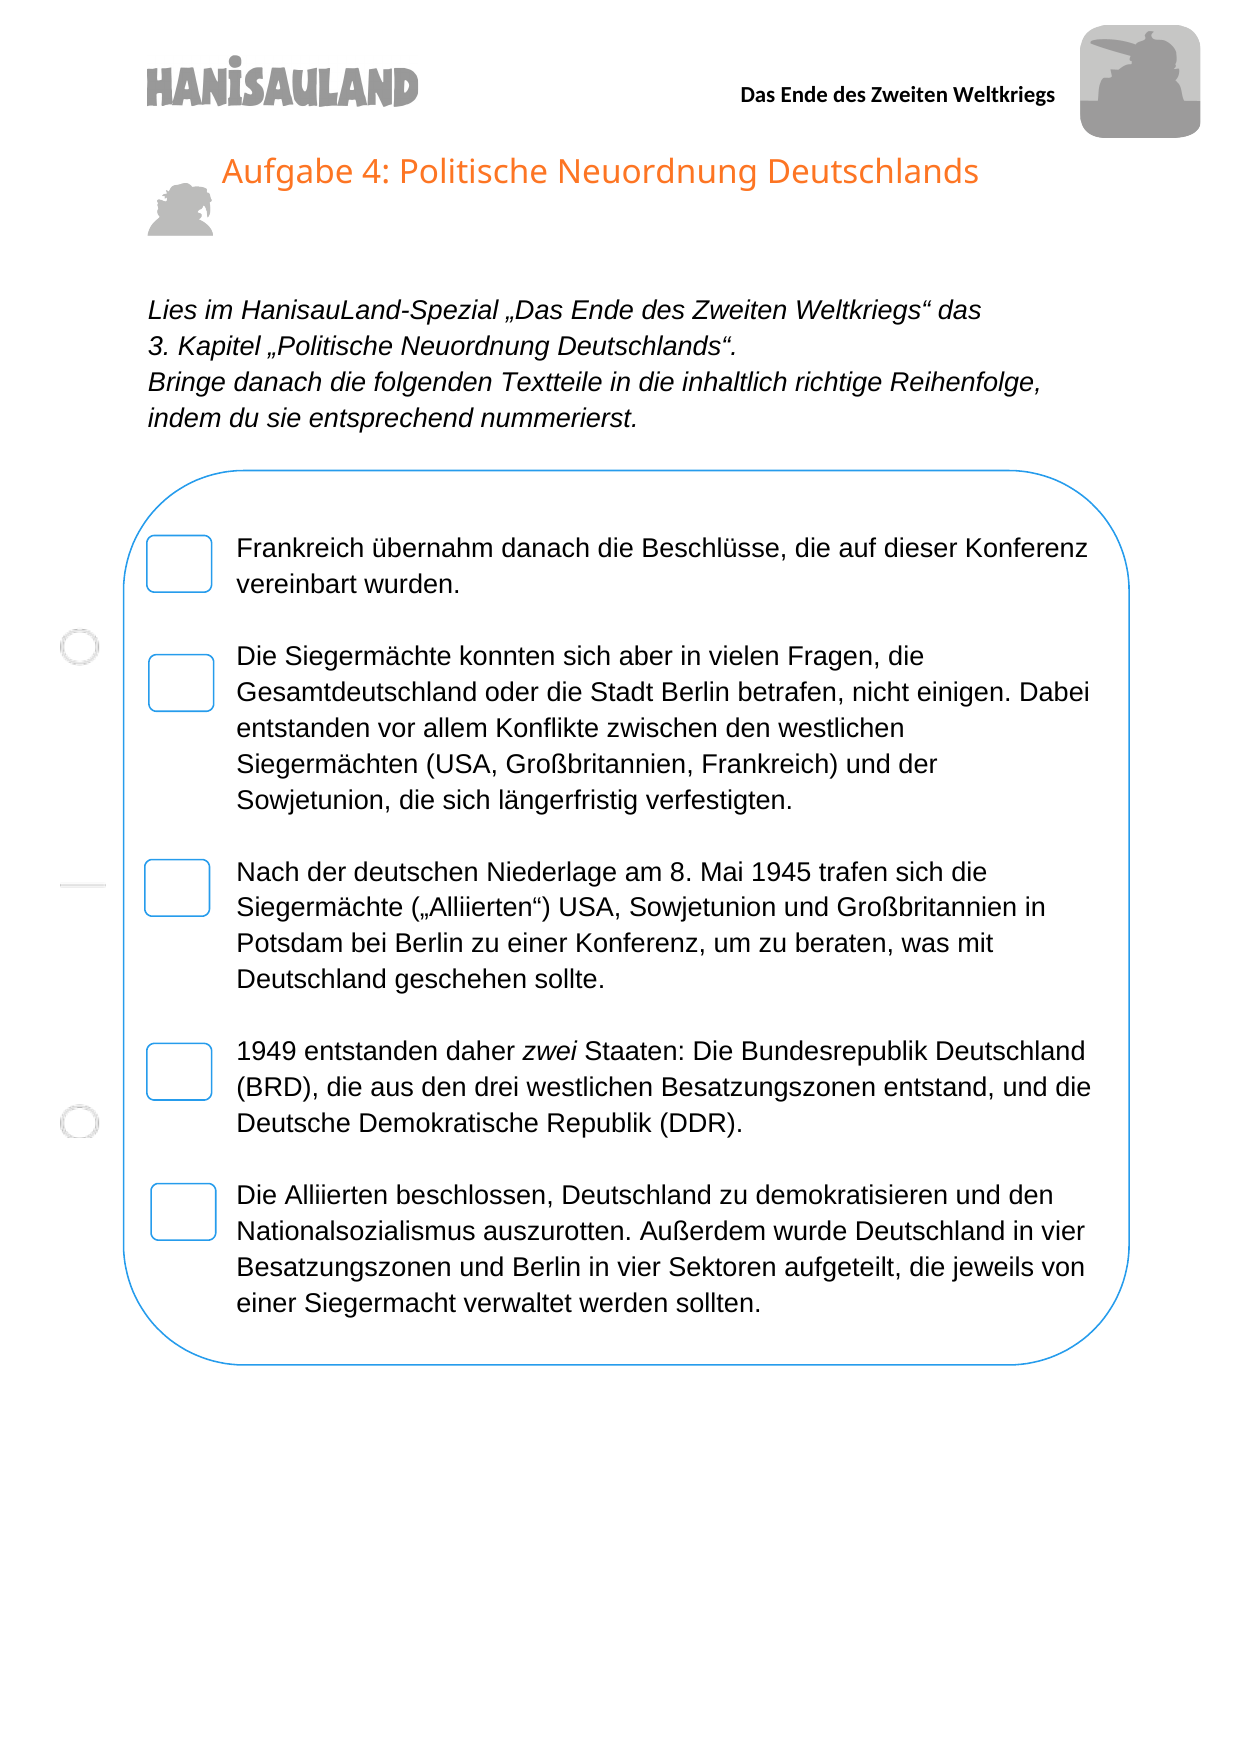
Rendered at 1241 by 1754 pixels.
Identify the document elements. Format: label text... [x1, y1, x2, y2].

list Die Alliierten beschlossen, Deutschland zu demokratisieren und den Nationalsozialismus auszurotten. Außerdem wurde Deutschland in vier Besatzungszonen und Berlin in vier Sektoren aufgeteilt, die jeweils von einer Siegermacht verwaltet werden sollten. [236, 1179, 1093, 1318]
list Die Siegermächte konnten sich aber in vielen Fragen, die Gesamtdeutschland oder die Stadt Berlin betrafen, nicht einigen. Dabei entstanden vor allem Konflikte zwischen den westlichen Siegermächten (USA, Großbritannien, Frankreich) und der Sowjetunion, die sich längerfristig verfestigten. [236, 640, 1093, 815]
text Lies im HanisauLand-Spezial „Das Ende des Zweiten Weltkriegs“ das 3. Kapitel „Politische Neuordnung Deutschlands“. Bringe danach die folgenden Textteile in die inhaltlich richtige Reihenfolge, indem du sie entsprechend nummerierst. [148, 294, 1093, 465]
list Nach der deutschen Niederlage am 8. Mai 1945 trafen sich die Siegermächte („Alliierten“) USA, Sowjetunion und Großbritannien in Potsdam bei Berlin zu einer Konferenz, um zu beraten, was mit Deutschland geschehen sollte. [236, 856, 1093, 994]
text Aufgabe 4: Politische Neuordnung Deutschlands [148, 148, 1093, 235]
list 1949 entstanden daher zwei Staaten: Die Bundesrepublik Deutschland (BRD), die aus den drei westlichen Besatzungszonen entstand, und die Deutsche Demokratische Republik (DDR). [236, 1035, 1093, 1138]
list Frankreich übernahm danach die Beschlüsse, die auf dieser Konferenz vereinbart wurden. [236, 532, 1093, 599]
